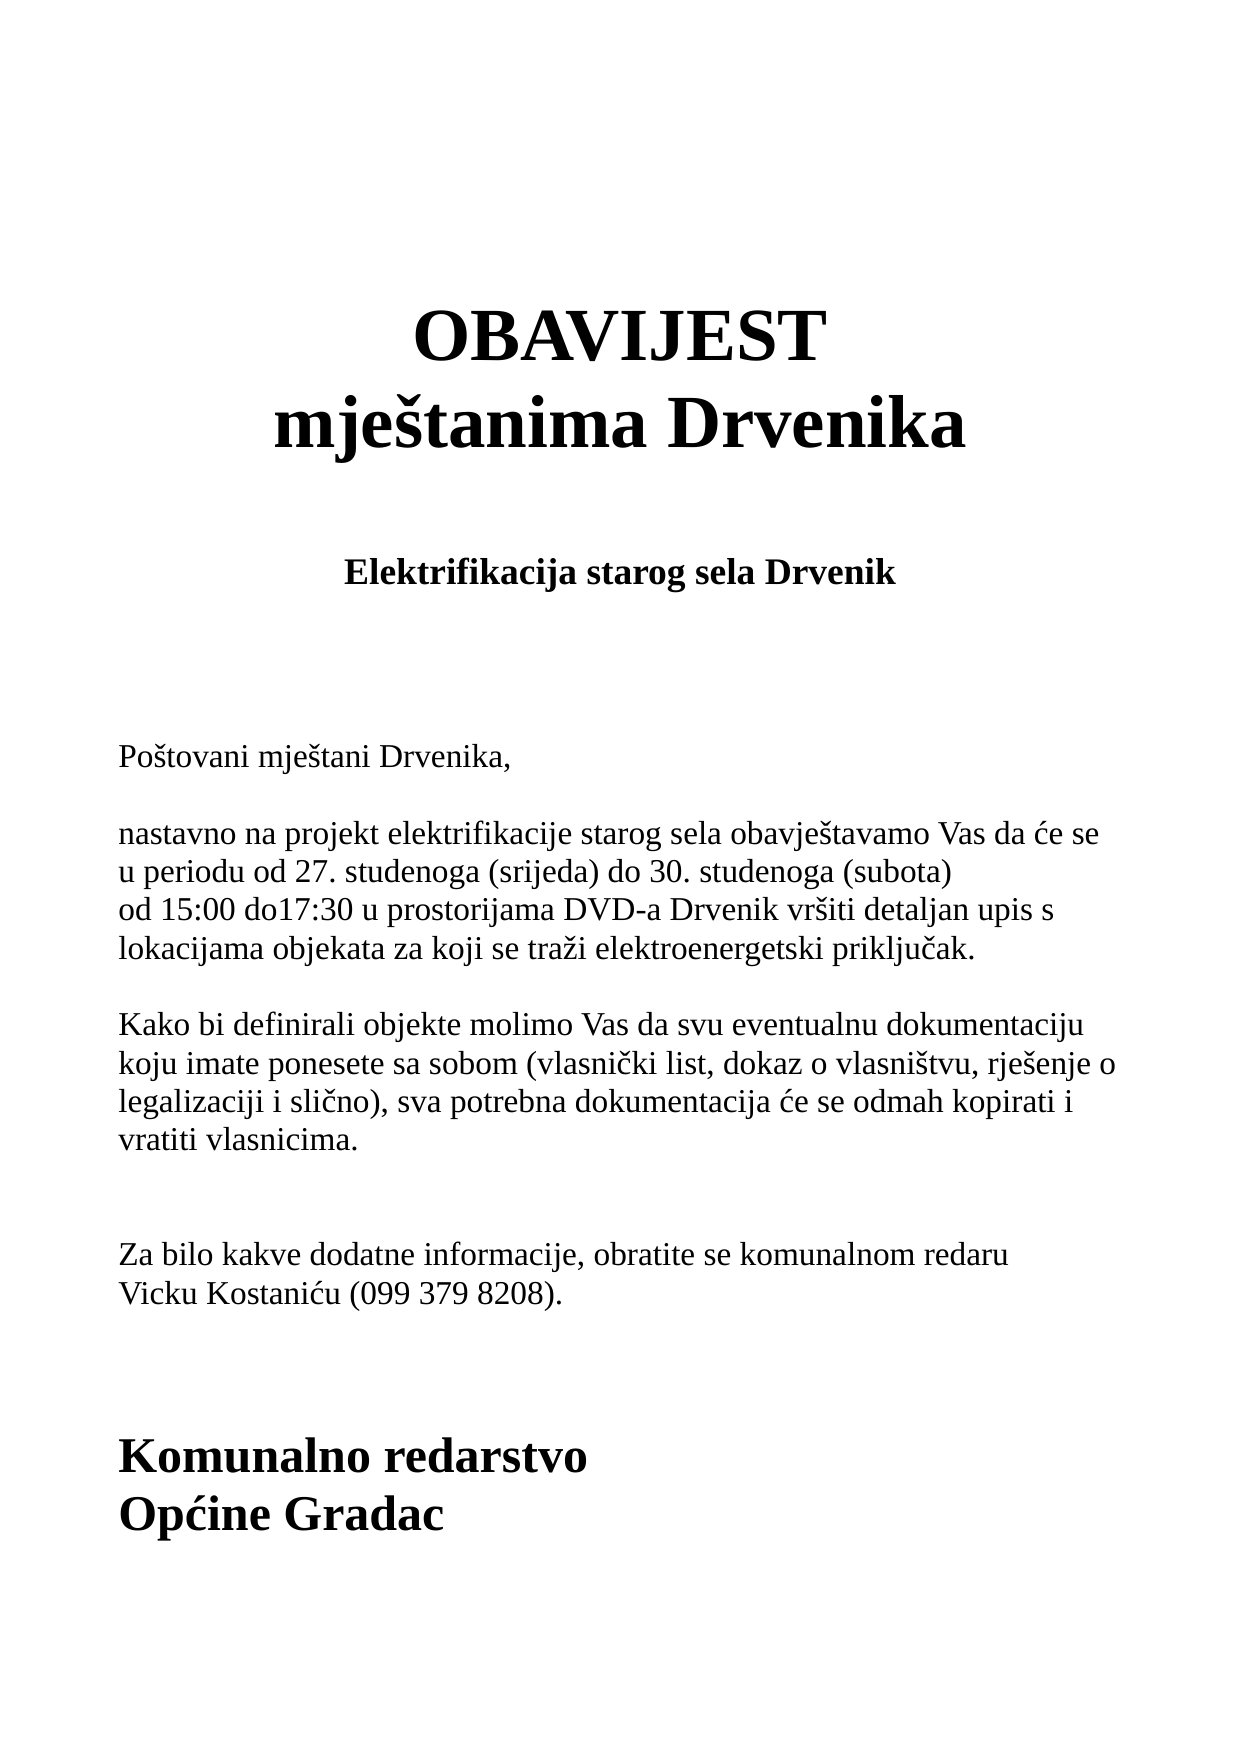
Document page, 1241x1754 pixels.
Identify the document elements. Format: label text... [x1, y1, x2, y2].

text Za bilo kakve dodatne informacije, obratite se komunalnom redaru [118, 1234, 1122, 1273]
text Poštovani mještani Drvenika, [118, 736, 1122, 774]
text Općine Gradac [118, 1484, 1122, 1541]
text Elektrifikacija starog sela Drvenik [118, 549, 1122, 592]
text Kako bi definirali objekte molimo Vas da svu eventualnu dokumentaciju koju imate ponesete sa sobom (vlasnički list, dokaz o vlasništvu, rješenje o legalizaciji i slično), sva potrebna dokumentacija će se odmah kopirati i vratiti vlasnicima. [118, 1004, 1122, 1158]
text mještanima Drvenika [118, 377, 1122, 463]
text od 15:00 do17:30 u prostorijama DVD-a Drvenik vršiti detaljan upis s lokacijama objekata za koji se traži elektroenergetski priključak. [118, 889, 1122, 966]
text Vicku Kostaniću (099 379 8208). [118, 1273, 1122, 1311]
text Komunalno redarstvo [118, 1426, 1122, 1484]
text nastavno na projekt elektrifikacije starog sela obavještavamo Vas da će se u periodu od 27. studenoga (srijeda) do 30. studenoga (subota) [118, 813, 1122, 889]
text OBAVIJEST [118, 291, 1122, 377]
